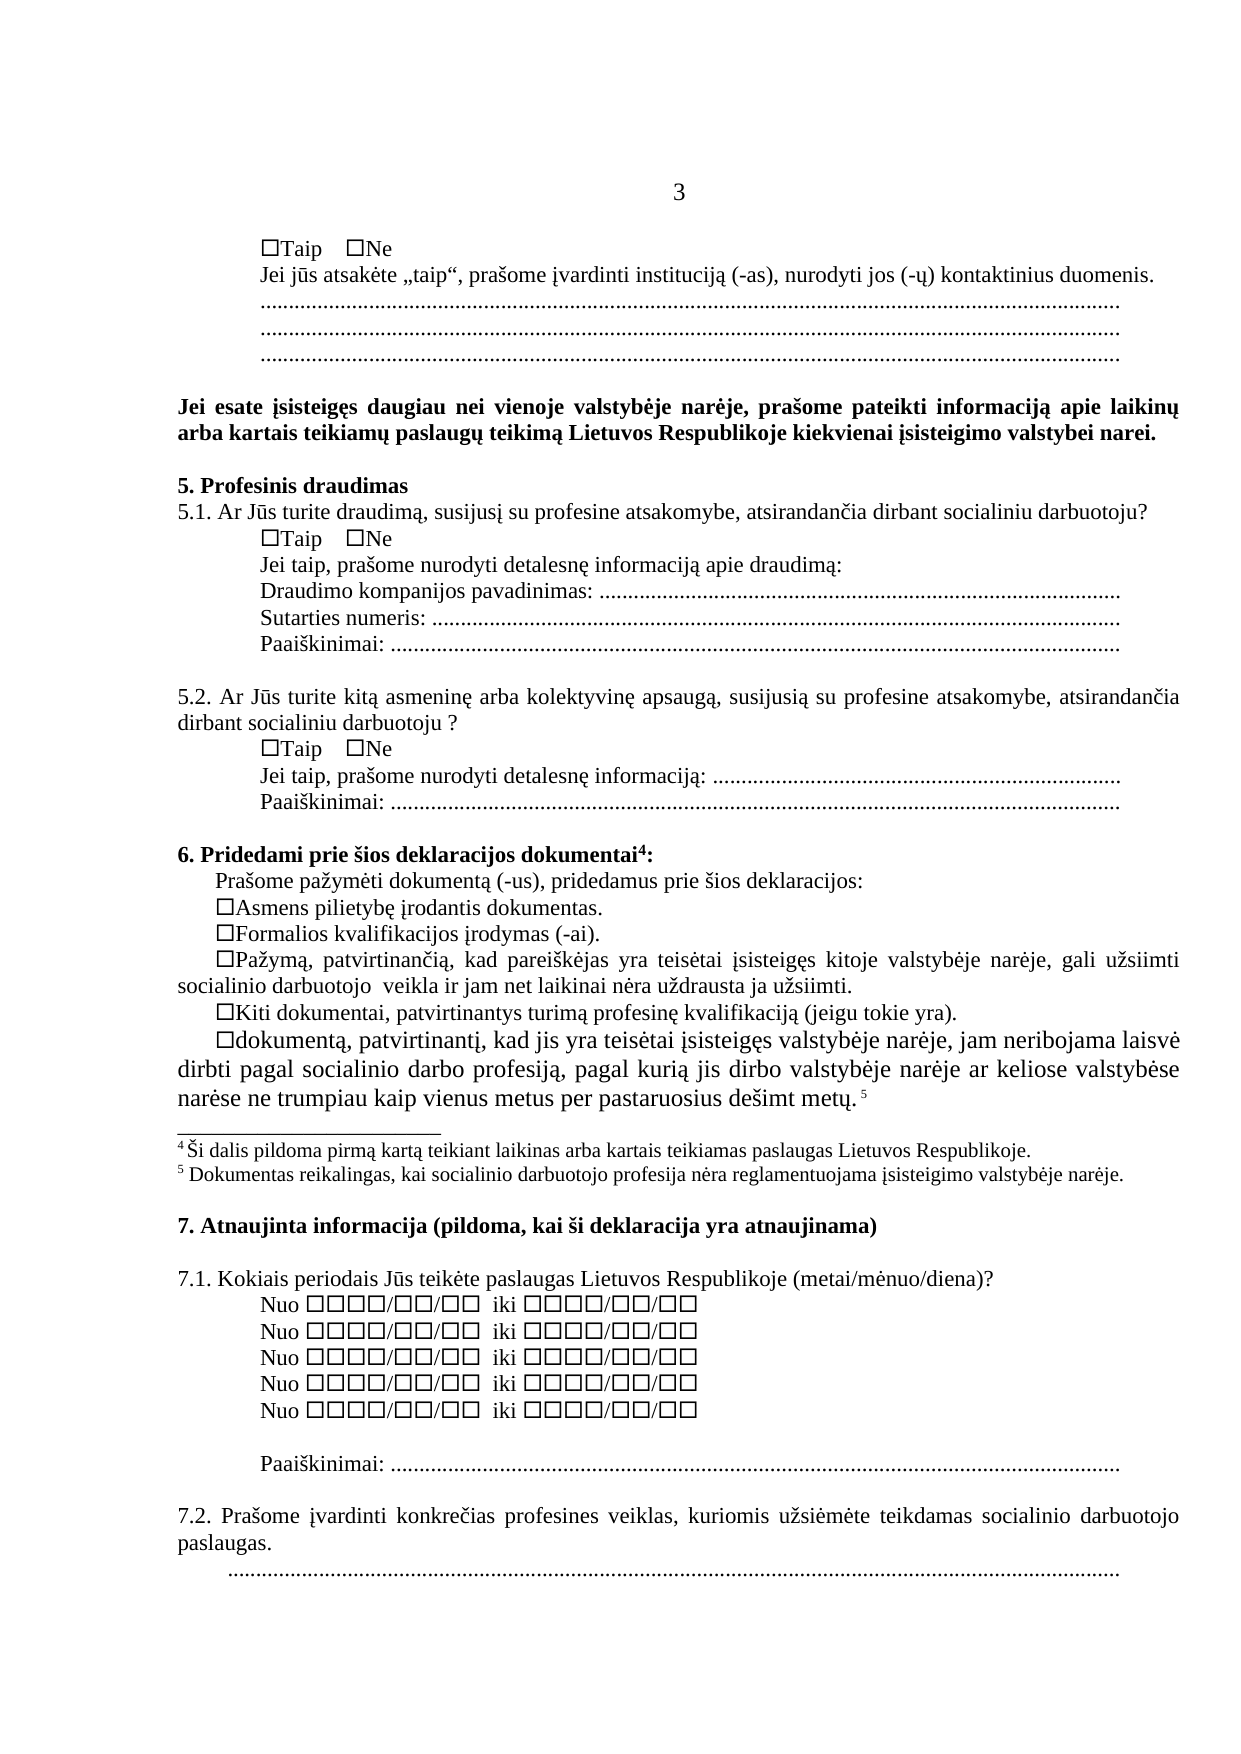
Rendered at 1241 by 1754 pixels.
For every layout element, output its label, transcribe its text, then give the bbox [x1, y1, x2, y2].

text ... [227, 1555, 1181, 1581]
text ... [251, 340, 1181, 366]
text 5.2. Ar Jūs turite kitą asmeninę arba kolektyvinę apsaugą, susijusią su profesine atsakomybe, atsirandančia dirbant socialiniu darbuotoju ? [177, 683, 1181, 735]
text []Kiti dokumentai, patvirtinantys turimą profesinę kvalifikaciją (jeigu tokie yra). [215, 999, 1181, 1025]
text ... [251, 287, 1181, 314]
text 6. Pridedami prie šios deklaracijos dokumentai4: [177, 841, 1181, 867]
text 7.2. Prašome įvardinti konkrečias profesines veiklas, kuriomis užsiėmėte teikdamas socialinio darbuotojo paslaugas. [177, 1502, 1181, 1555]
text 5 Dokumentas reikalingas, kai socialinio darbuotojo profesija nėra reglamentuojama įsisteigimo valstybėje narėje. [177, 1162, 1181, 1186]
text []dokumentą, patvirtinantį, kad jis yra teisėtai įsisteigęs valstybėje narėje, jam neribojama laisvė dirbti pagal socialinio darbo profesiją, pagal kurią jis dirbo valstybėje narėje ar keliose valstybėse narėse ne trumpiau kaip vienus metus per pastaruosius dešimt metų. 5 [177, 1025, 1181, 1112]
text _______________________ [177, 1112, 1181, 1138]
text Nuo [][][][]/[][]/[][] iki [][][][]/[][]/[][] [186, 1318, 1181, 1344]
text Jei taip, prašome nurodyti detalesnę informaciją: [251, 762, 1181, 788]
text 7. Atnaujinta informacija (pildoma, kai ši deklaracija yra atnaujinama) [177, 1212, 1181, 1239]
text Draudimo kompanijos pavadinimas: [251, 577, 1181, 604]
text Nuo [][][][]/[][]/[][] iki [][][][]/[][]/[][] [186, 1371, 1181, 1397]
text Prašome pažymėti dokumentą (-us), pridedamus prie šios deklaracijos: [215, 867, 1181, 893]
text 7.1. Kokiais periodais Jūs teikėte paslaugas Lietuvos Respublikoje (metai/mėnuo/diena)? [177, 1265, 1181, 1291]
text Sutarties numeris: [251, 604, 1181, 630]
text Jei jūs atsakėte „taip“, prašome įvardinti instituciją (-as), nurodyti jos (-ų) kontaktinius duomenis. [251, 261, 1181, 287]
text Formalios kvalifikacijos įrodymas (-ai). [215, 920, 1181, 946]
text Asmens pilietybę įrodantis dokumentas. [215, 893, 1181, 920]
text [] Taip []Ne [251, 735, 1181, 762]
text Jei taip, prašome nurodyti detalesnę informaciją apie draudimą: [251, 551, 1181, 577]
text Paaiškinimai: [251, 1449, 1181, 1476]
text Nuo [][][][]/[][]/[][] iki [][][][]/[][]/[][] [186, 1397, 1181, 1423]
text 4 Ši dalis pildoma pirmą kartą teikiant laikinas arba kartais teikiamas paslaugas Lietuvos Respublikoje. [177, 1138, 1181, 1162]
text ... [251, 314, 1181, 340]
text [] Taip []Ne [251, 235, 1181, 261]
text [] Taip []Ne [251, 524, 1181, 551]
text Nuo [][][][]/[][]/[][] iki [][][][]/[][]/[][] [186, 1291, 1181, 1318]
text 5.1. Ar Jūs turite draudimą, susijusį su profesine atsakomybe, atsirandančia dirbant socialiniu darbuotoju? [177, 498, 1181, 524]
text Paaiškinimai: [251, 788, 1181, 814]
text 5. Profesinis draudimas [177, 472, 1181, 498]
text P[]ažymą, patvirtinančią, kad pareiškėjas yra teisėtai įsisteigęs kitoje valstybėje narėje, gali užsiimti socialinio darbuotojo veikla ir jam net laikinai nėra uždrausta ja užsiimti. [177, 946, 1181, 999]
text Nuo [][][][]/[][]/[][] iki [][][][]/[][]/[][] [186, 1344, 1181, 1371]
text Paaiškinimai: [251, 630, 1181, 656]
text Jei esate įsisteigęs daugiau nei vienoje valstybėje narėje, prašome pateikti informaciją apie laikinų arba kartais teikiamų paslaugų teikimą Lietuvos Respublikoje kiekvienai įsisteigimo valstybei narei. [177, 393, 1181, 446]
